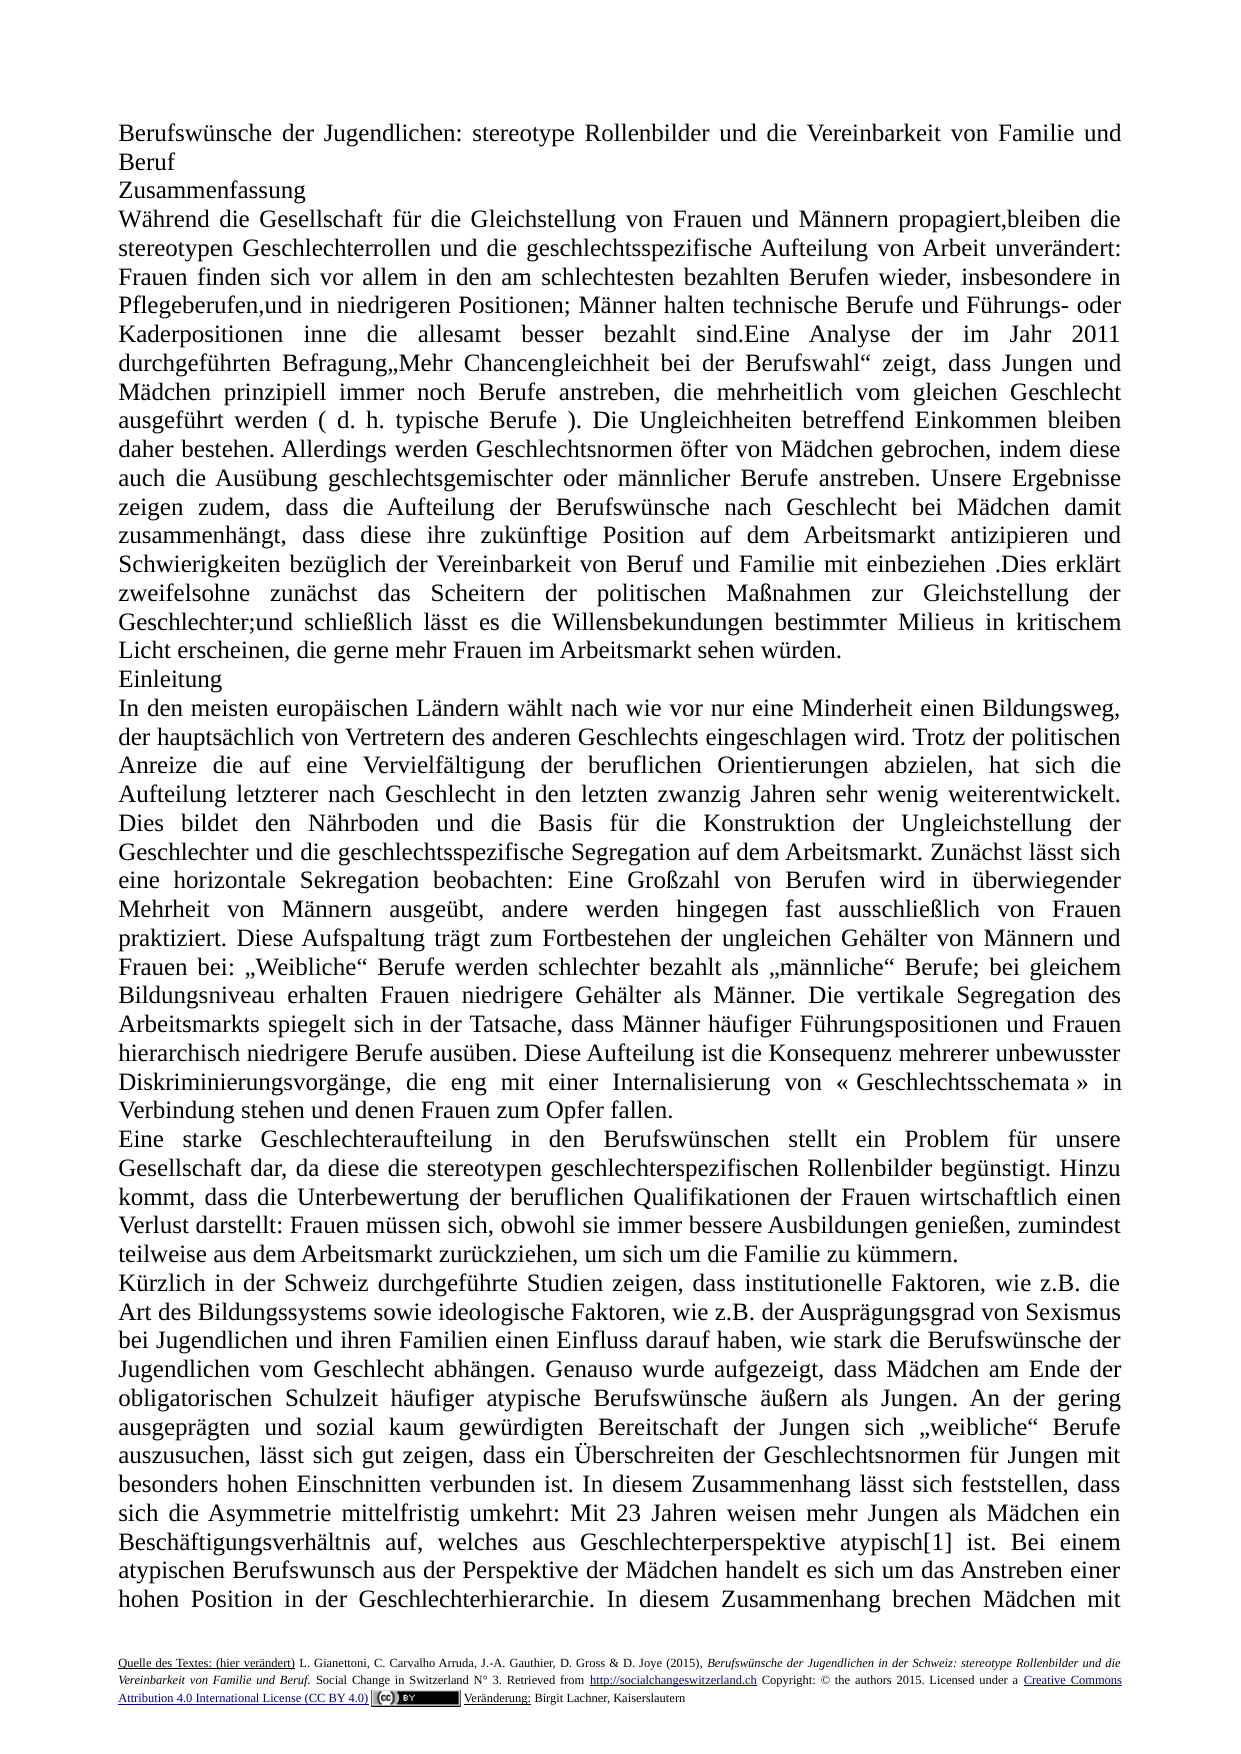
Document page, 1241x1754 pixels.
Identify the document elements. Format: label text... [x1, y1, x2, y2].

text Einleitung [118, 664, 1122, 693]
text Berufswünsche der Jugendlichen: stereotype Rollenbilder und die Vereinbarkeit von Familie und Beruf [118, 118, 1122, 176]
text Zusammenfassung [118, 176, 1122, 204]
picture [371, 1690, 461, 1707]
text Während die Gesellschaft für die Gleichstellung von Frauen und Männern propagiert,bleiben die stereotypen Geschlechterrollen und die geschlechtsspezifische Aufteilung von Arbeit unverändert: Frauen finden sich vor allem in den am schlechtesten bezahlten Berufen wieder, insbesondere in Pflegeberufen,und in niedrigeren Positionen; Männer halten technische Berufe und Führungs- oder Kaderpositionen inne die allesamt besser bezahlt sind.Eine Analyse der im Jahr 2011 durchgeführten Befragung„Mehr Chancengleichheit bei der Berufswahl“ zeigt, dass Jungen und Mädchen prinzipiell immer noch Berufe anstreben, die mehrheitlich vom gleichen Geschlecht ausgeführt werden ( d. h. typische Berufe ). Die Ungleichheiten betreffend Einkommen bleiben daher bestehen. Allerdings werden Geschlechtsnormen öfter von Mädchen gebrochen, indem diese auch die Ausübung geschlechtsgemischter oder männlicher Berufe anstreben. Unsere Ergebnisse zeigen zudem, dass die Aufteilung der Berufswünsche nach Geschlecht bei Mädchen damit zusammenhängt, dass diese ihre zukünftige Position auf dem Arbeitsmarkt antizipieren und Schwierigkeiten bezüglich der Vereinbarkeit von Beruf und Familie mit einbeziehen .Dies erklärt zweifelsohne zunächst das Scheitern der politischen Maßnahmen zur Gleichstellung der Geschlechter;und schließlich lässt es die Willensbekundungen bestimmter Milieus in kritischem Licht erscheinen, die gerne mehr Frauen im Arbeitsmarkt sehen würden. [118, 204, 1122, 664]
text Eine starke Geschlechteraufteilung in den Berufswünschen stellt ein Problem für unsere Gesellschaft dar, da diese die stereotypen geschlechterspezifischen Rollenbilder begünstigt. Hinzu kommt, dass die Unterbewertung der beruflichen Qualifikationen der Frauen wirtschaftlich einen Verlust darstellt: Frauen müssen sich, obwohl sie immer bessere Ausbildungen genießen, zumindest teilweise aus dem Arbeitsmarkt zurückziehen, um sich um die Familie zu kümmern. [118, 1124, 1122, 1268]
text Kürzlich in der Schweiz durchgeführte Studien zeigen, dass institutionelle Faktoren, wie z.B. die Art des Bildungssystems sowie ideologische Faktoren, wie z.B. der Ausprägungsgrad von Sexismus bei Jugendlichen und ihren Familien einen Einfluss darauf haben, wie stark die Berufswünsche der Jugendlichen vom Geschlecht abhängen. Genauso wurde aufgezeigt, dass Mädchen am Ende der obligatorischen Schulzeit häufiger atypische Berufswünsche äußern als Jungen. An der gering ausgeprägten und sozial kaum gewürdigten Bereitschaft der Jungen sich „weibliche“ Berufe auszusuchen, lässt sich gut zeigen, dass ein Überschreiten der Geschlechtsnormen für Jungen mit besonders hohen Einschnitten verbunden ist. In diesem Zusammenhang lässt sich feststellen, dass sich die Asymmetrie mittelfristig umkehrt: Mit 23 Jahren weisen mehr Jungen als Mädchen ein Beschäftigungsverhältnis auf, welches aus Geschlechterperspektive atypisch[1] ist. Bei einem atypischen Berufswunsch aus der Perspektive der Mädchen handelt es sich um das Anstreben einer hohen Position in der Geschlechterhierarchie. In diesem Zusammenhang brechen Mädchen mit [118, 1268, 1122, 1613]
text In den meisten europäischen Ländern wählt nach wie vor nur eine Minderheit einen Bildungsweg, der hauptsächlich von Vertretern des anderen Geschlechts eingeschlagen wird. Trotz der politischen Anreize die auf eine Vervielfältigung der beruflichen Orientierungen abzielen, hat sich die Aufteilung letzterer nach Geschlecht in den letzten zwanzig Jahren sehr wenig weiterentwickelt. Dies bildet den Nährboden und die Basis für die Konstruktion der Ungleichstellung der Geschlechter und die geschlechtsspezifische Segregation auf dem Arbeitsmarkt. Zunächst lässt sich eine horizontale Sekregation beobachten: Eine Großzahl von Berufen wird in überwiegender Mehrheit von Männern ausgeübt, andere werden hingegen fast ausschließlich von Frauen praktiziert. Diese Aufspaltung trägt zum Fortbestehen der ungleichen Gehälter von Männern und Frauen bei: „Weibliche“ Berufe werden schlechter bezahlt als „männliche“ Berufe; bei gleichem Bildungsniveau erhalten Frauen niedrigere Gehälter als Männer. Die vertikale Segregation des Arbeitsmarkts spiegelt sich in der Tatsache, dass Männer häufiger Führungspositionen und Frauen hierarchisch niedrigere Berufe ausüben. Diese Aufteilung ist die Konsequenz mehrerer unbewusster Diskriminierungsvorgänge, die eng mit einer Internalisierung von « Geschlechtsschemata » in Verbindung stehen und denen Frauen zum Opfer fallen. [118, 693, 1122, 1124]
